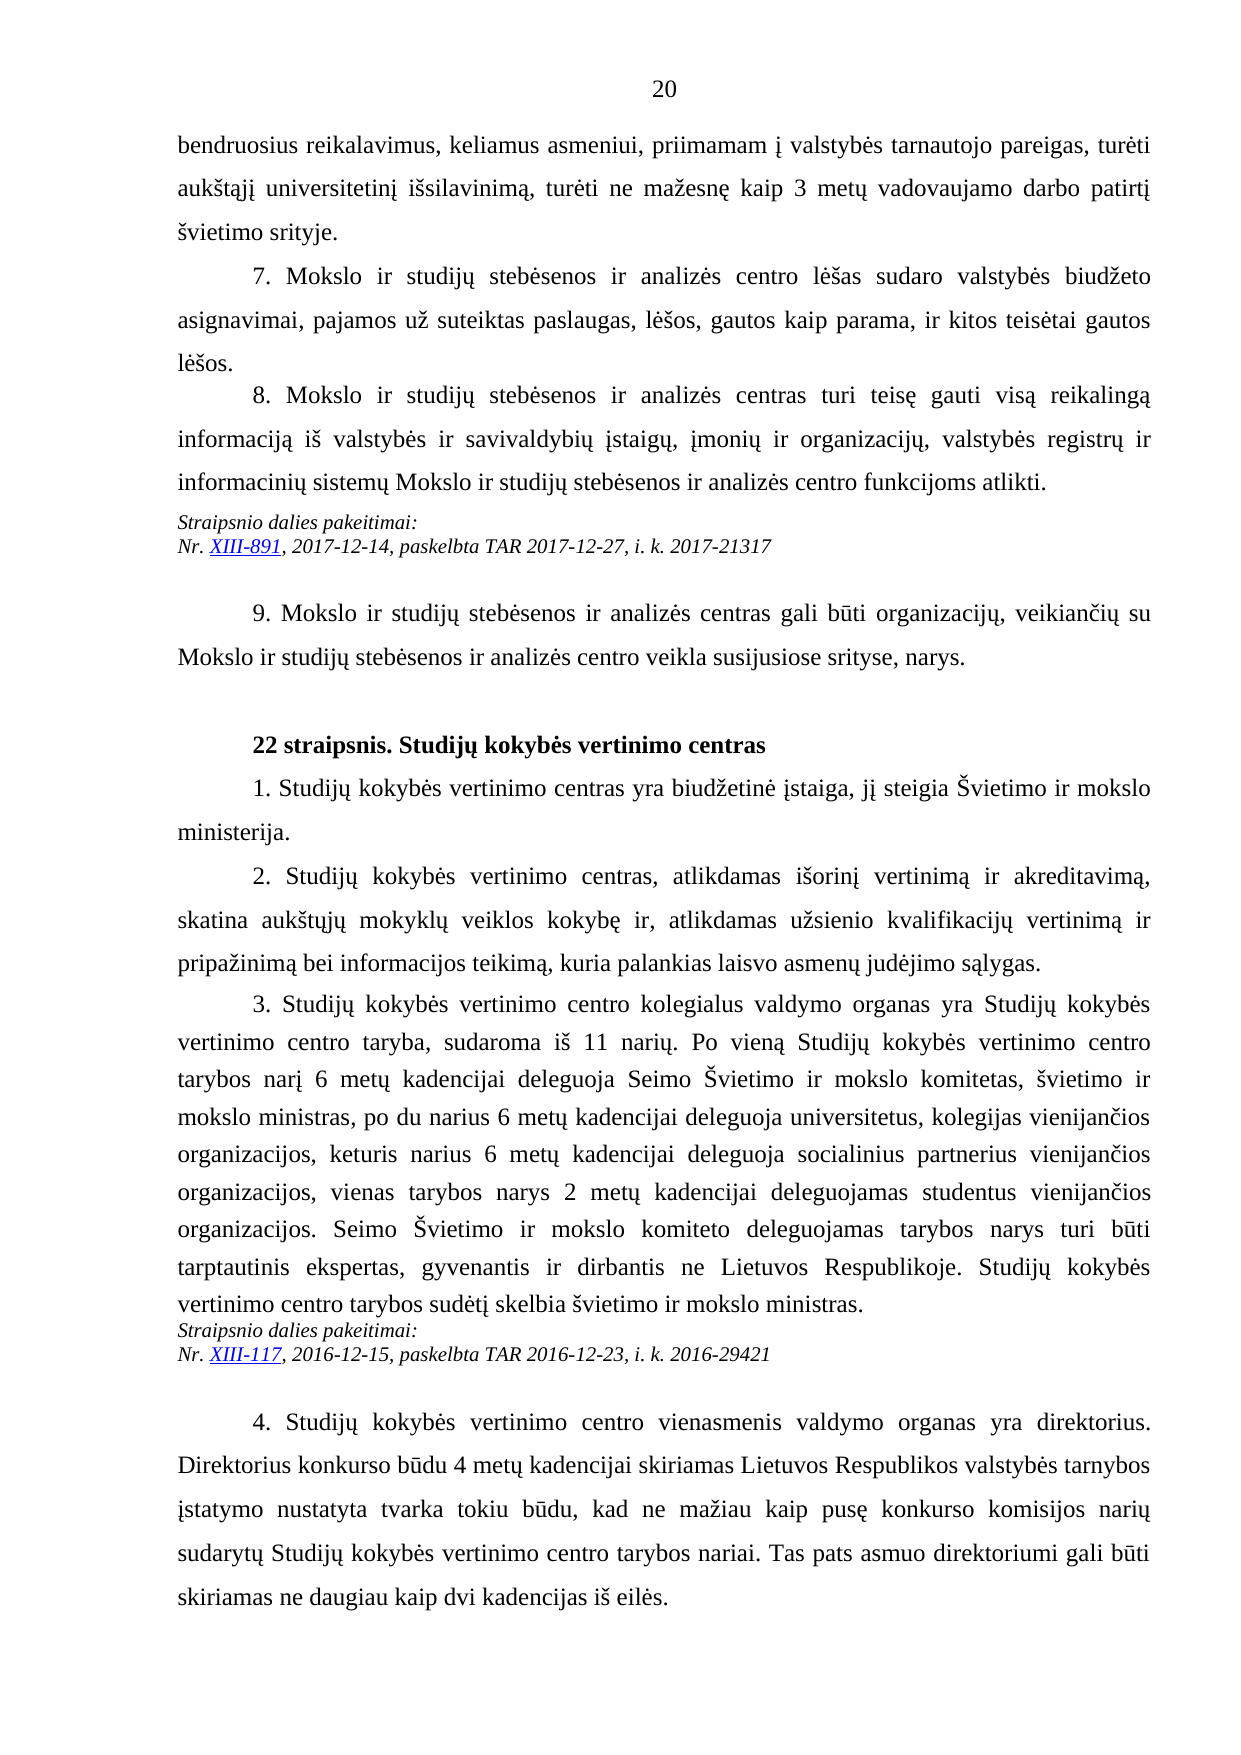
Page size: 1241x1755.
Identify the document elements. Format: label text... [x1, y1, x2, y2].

text 8. Mokslo ir studijų stebėsenos ir analizės centras turi teisę gauti visą reikalingą informaciją iš valstybės ir savivaldybių įstaigų, įmonių ir organizacijų, valstybės registrų ir informacinių sistemų Mokslo ir studijų stebėsenos ir analizės centro funkcijoms atlikti. [177, 381, 1152, 496]
text 4. Studijų kokybės vertinimo centro vienasmenis valdymo organas yra direktorius. Direktorius konkurso būdu 4 metų kadencijai skiriamas Lietuvos Respublikos valstybės tarnybos įstatymo nustatyta tvarka tokiu būdu, kad ne mažiau kaip pusę konkurso komisijos narių sudarytų Studijų kokybės vertinimo centro tarybos nariai. Tas pats asmuo direktoriumi gali būti skiriamas ne daugiau kaip dvi kadencijas iš eilės. [177, 1395, 1152, 1614]
text 1. Studijų kokybės vertinimo centras yra biudžetinė įstaiga, jį steigia Švietimo ir mokslo ministerija. [177, 762, 1152, 849]
text 7. Mokslo ir studijų stebėsenos ir analizės centro lėšas sudaro valstybės biudžeto asignavimai, pajamos už suteiktas paslaugas, lėšos, gautos kaip parama, ir kitos teisėtai gautos lėšos. [177, 249, 1152, 381]
text 22 straipsnis. Studijų kokybės vertinimo centras [177, 718, 1152, 762]
text Straipsnio dalies pakeitimai: [177, 510, 1152, 534]
text 3. Studijų kokybės vertinimo centro kolegialus valdymo organas yra Studijų kokybės vertinimo centro taryba, sudaroma iš 11 narių. Po vieną Studijų kokybės vertinimo centro tarybos narį 6 metų kadencijai deleguoja Seimo Švietimo ir mokslo komitetas, švietimo ir mokslo ministras, po du narius 6 metų kadencijai deleguoja universitetus, kolegijas vienijančios organizacijos, keturis narius 6 metų kadencijai deleguoja socialinius partnerius vienijančios organizacijos, vienas tarybos narys 2 metų kadencijai deleguojamas studentus vienijančios organizacijos. Seimo Švietimo ir mokslo komiteto deleguojamas tarybos narys turi būti tarptautinis ekspertas, gyvenantis ir dirbantis ne Lietuvos Respublikoje. Studijų kokybės vertinimo centro tarybos sudėtį skelbia švietimo ir mokslo ministras. [177, 981, 1152, 1318]
text Nr. XIII-117, 2016-12-15, paskelbta TAR 2016-12-23, i. k. 2016-29421 [177, 1342, 1152, 1366]
text 2. Studijų kokybės vertinimo centras, atlikdamas išorinį vertinimą ir akreditavimą, skatina aukštųjų mokyklų veiklos kokybę ir, atlikdamas užsienio kvalifikacijų vertinimą ir pripažinimą bei informacijos teikimą, kuria palankias laisvo asmenų judėjimo sąlygas. [177, 849, 1152, 981]
text bendruosius reikalavimus, keliamus asmeniui, priimamam į valstybės tarnautojo pareigas, turėti aukštąjį universitetinį išsilavinimą, turėti ne mažesnę kaip 3 metų vadovaujamo darbo patirtį švietimo srityje. [177, 118, 1152, 249]
text Straipsnio dalies pakeitimai: [177, 1318, 1152, 1342]
text 9. Mokslo ir studijų stebėsenos ir analizės centras gali būti organizacijų, veikiančių su Mokslo ir studijų stebėsenos ir analizės centro veikla susijusiose srityse, narys. [177, 587, 1152, 674]
text Nr. XIII-891, 2017-12-14, paskelbta TAR 2017-12-27, i. k. 2017-21317 [177, 534, 1152, 558]
